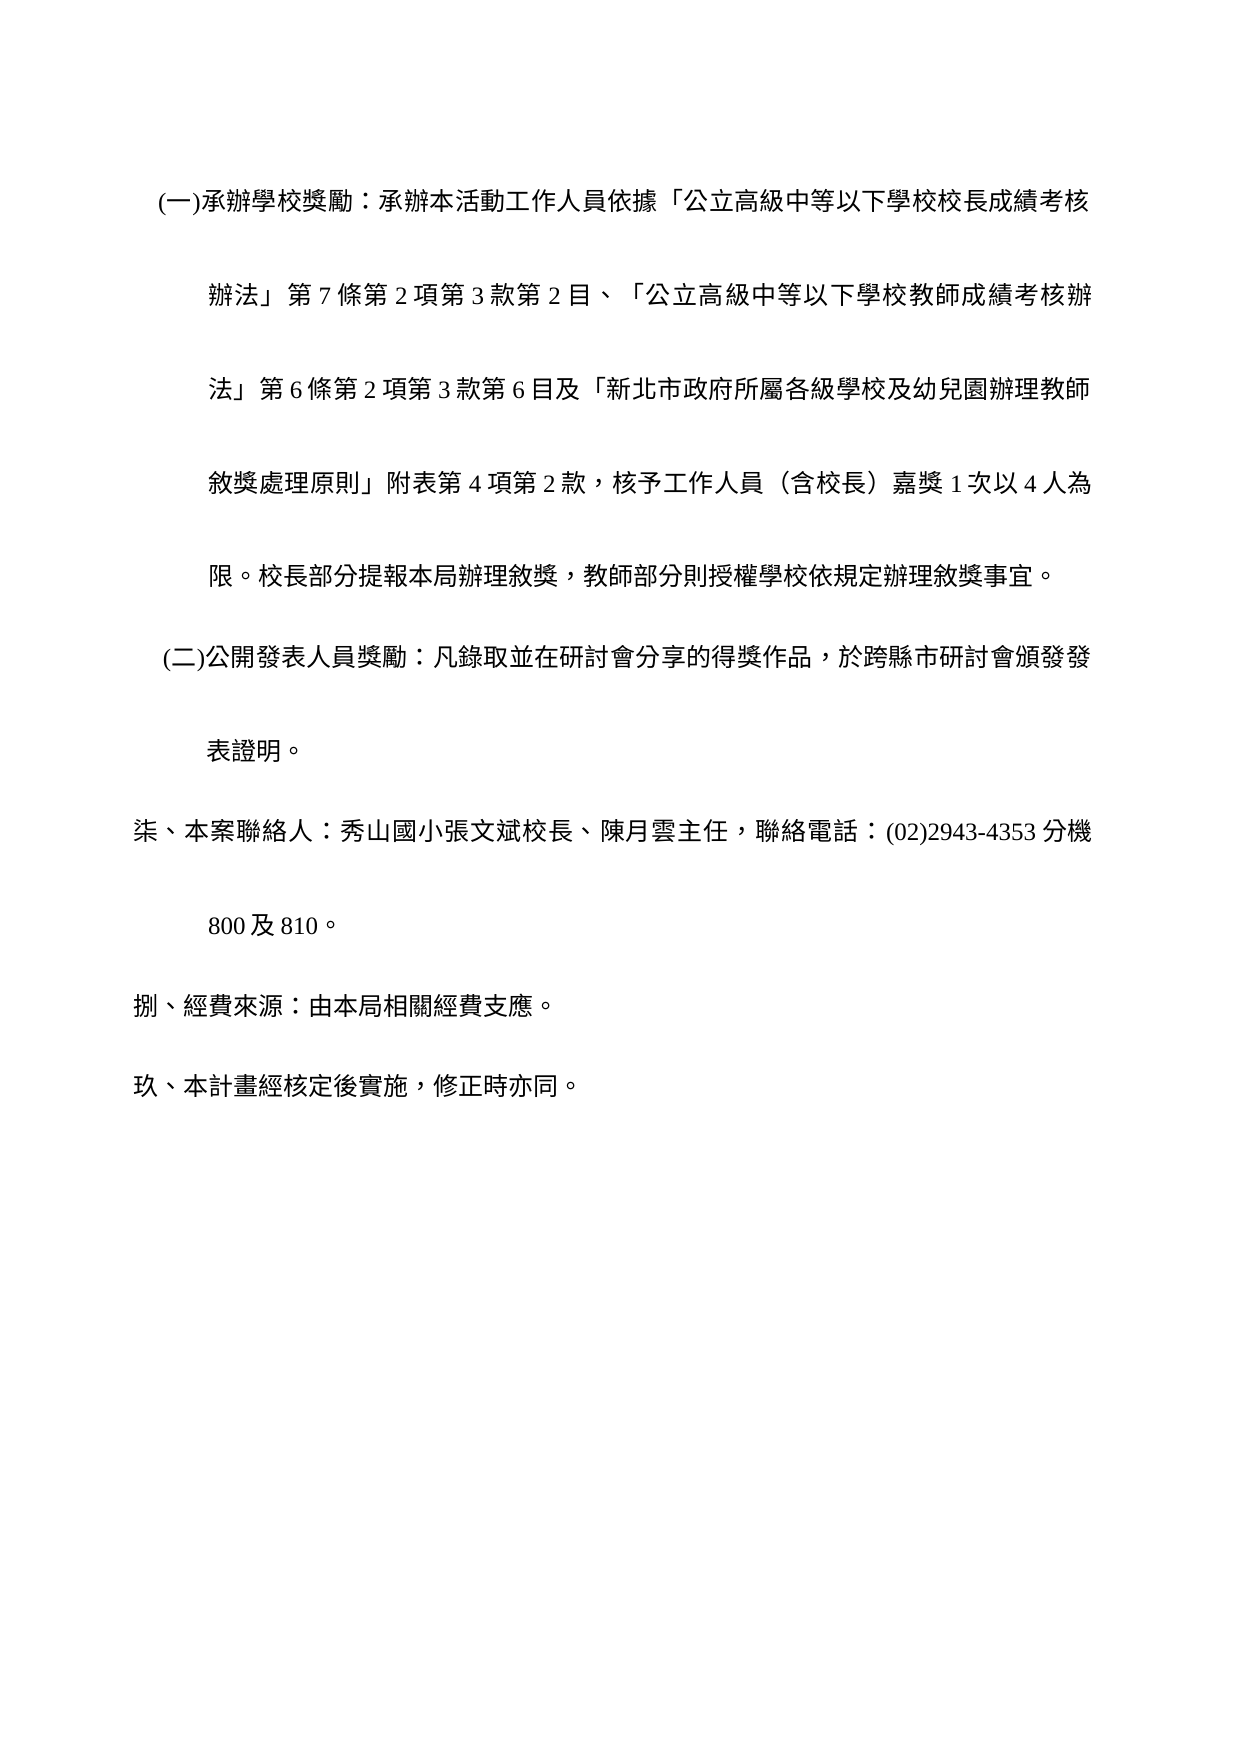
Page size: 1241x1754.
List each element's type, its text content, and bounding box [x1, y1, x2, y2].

text 捌、經費來源：由本局相關經費支應。 [133, 963, 1093, 1025]
text (一)承辦學校獎勵：承辦本活動工作人員依據「公立高級中等以下學校校長成績考核辦法」第7條第2項第3款第2目、「公立高級中等以下學校教師成績考核辦法」第6條第2項第3款第6目及「新北市政府所屬各級學校及幼兒園辦理教師敘獎處理原則」附表第4項第2款，核予工作人員（含校長）嘉獎1次以4人為限。校長部分提報本局辦理敘獎，教師部分則授權學校依規定辦理敘獎事宜。 [158, 158, 1093, 596]
text 柒、本案聯絡人：秀山國小張文斌校長、陳月雲主任，聯絡電話：(02)2943-4353分機800及810。 [133, 788, 1093, 944]
text 玖、本計畫經核定後實施，修正時亦同。 [133, 1043, 1093, 1106]
text (二)公開發表人員獎勵：凡錄取並在研討會分享的得獎作品，於跨縣市研討會頒發發表證明。 [163, 614, 1093, 770]
